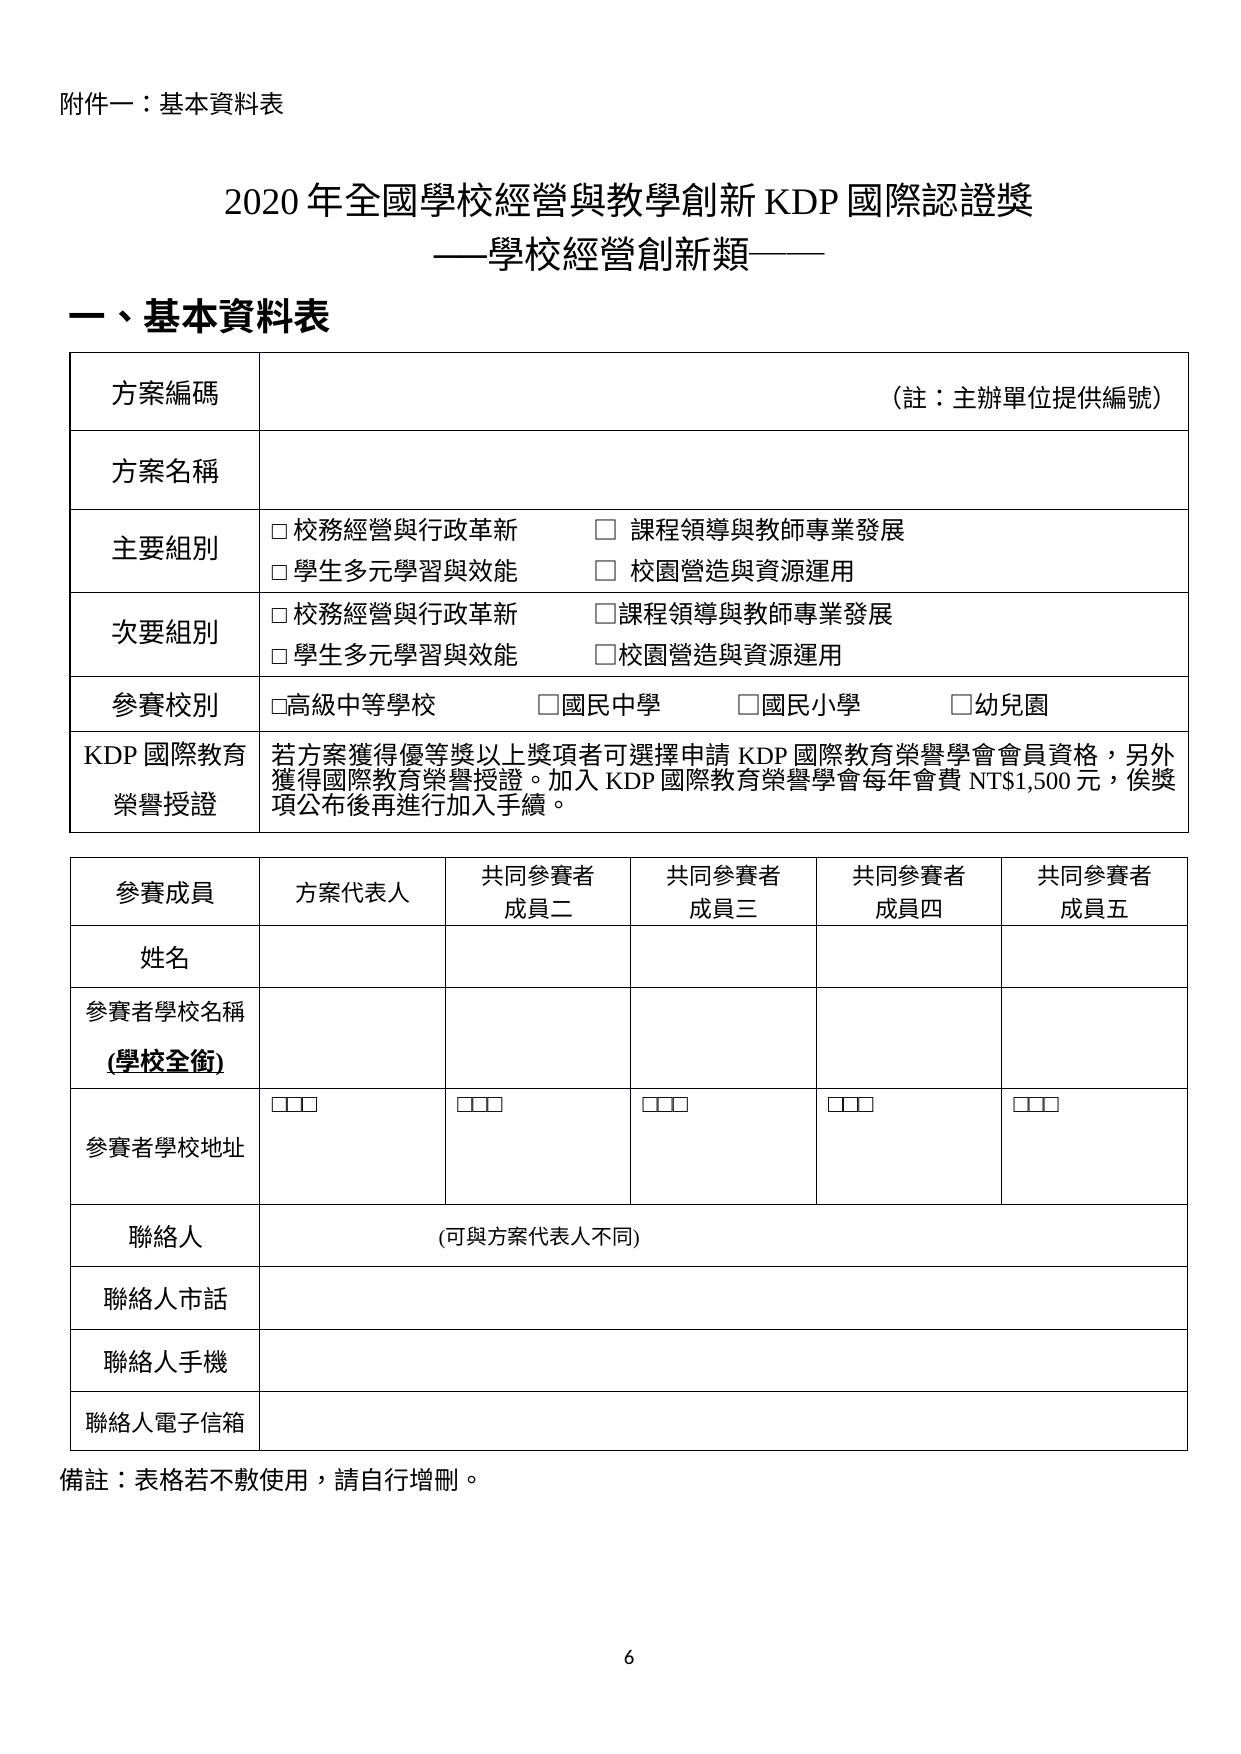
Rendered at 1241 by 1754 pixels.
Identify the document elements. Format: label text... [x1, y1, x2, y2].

table_cell 參賽校別 [71, 677, 259, 731]
table_header 共同參賽者 成員五 [1002, 858, 1187, 924]
table_cell 聯絡人市話 [71, 1267, 259, 1328]
table_cell □□□ [817, 1089, 1001, 1204]
table_cell 聯絡人電子信箱 [71, 1392, 259, 1450]
table_cell 次要組別 [71, 593, 259, 676]
text 一、基本資料表 [59, 292, 1199, 340]
table_cell 參賽者學校地址 [71, 1089, 259, 1204]
text ──學校經營創新類── [59, 225, 1199, 279]
table_header 共同參賽者 成員三 [631, 858, 816, 924]
table_cell [631, 926, 816, 987]
table_cell [260, 1392, 1187, 1450]
table_cell [1002, 926, 1187, 987]
table_cell 方案名稱 [71, 431, 259, 508]
table_cell [817, 926, 1001, 987]
table_cell [446, 926, 630, 987]
text 備註：表格若不敷使用，請自行增刪。 [59, 1451, 1199, 1499]
table_cell [260, 988, 445, 1088]
text 附件一：基本資料表 [59, 75, 1199, 123]
table_header 共同參賽者 成員二 [446, 858, 630, 924]
table_cell [260, 1267, 1187, 1328]
table_cell (可與方案代表人不同) [260, 1205, 1187, 1266]
table_cell [260, 431, 1188, 508]
table_header 方案代表人 [260, 858, 445, 924]
table_cell 若方案獲得優等獎以上獎項者可選擇申請KDP國際教育榮譽學會會員資格，另外獲得國際教育榮譽授證。加入KDP國際教育榮譽學會每年會費NT$1,500元，俟獎項公布後再進行加入手續。 [260, 732, 1188, 832]
table_cell 聯絡人手機 [71, 1330, 259, 1391]
table_cell KDP國際教育 榮譽授證 [71, 732, 259, 832]
table_header 方案編碼 [71, 353, 259, 430]
table_cell 聯絡人 [71, 1205, 259, 1266]
table_cell [260, 926, 445, 987]
table_cell [260, 1330, 1187, 1391]
table_cell □□□ [260, 1089, 445, 1204]
table_cell [631, 988, 816, 1088]
table_cell □ 校務經營與行政革新 □ 課程領導與教師專業發展 □ 學生多元學習與效能 □ 校園營造與資源運用 [260, 510, 1188, 592]
table_header （註：主辦單位提供編號） [260, 353, 1188, 430]
table_header 參賽成員 [71, 858, 259, 924]
table_cell □□□ [631, 1089, 816, 1204]
table_cell 參賽者學校名稱 (學校全銜) [71, 988, 259, 1088]
table_cell □□□ [446, 1089, 630, 1204]
text 2020年全國學校經營與教學創新KDP國際認證獎 [59, 171, 1199, 225]
table_cell [1002, 988, 1187, 1088]
table_cell □□□ [1002, 1089, 1187, 1204]
table_cell □ 校務經營與行政革新 □課程領導與教師專業發展 □ 學生多元學習與效能 □校園營造與資源運用 [260, 593, 1188, 676]
table_cell 姓名 [71, 926, 259, 987]
table_cell [446, 988, 630, 1088]
table_cell [817, 988, 1001, 1088]
table_cell □高級中等學校 □國民中學 □國民小學 □幼兒園 [260, 677, 1188, 731]
table_header 共同參賽者 成員四 [817, 858, 1001, 924]
table_cell 主要組別 [71, 510, 259, 592]
